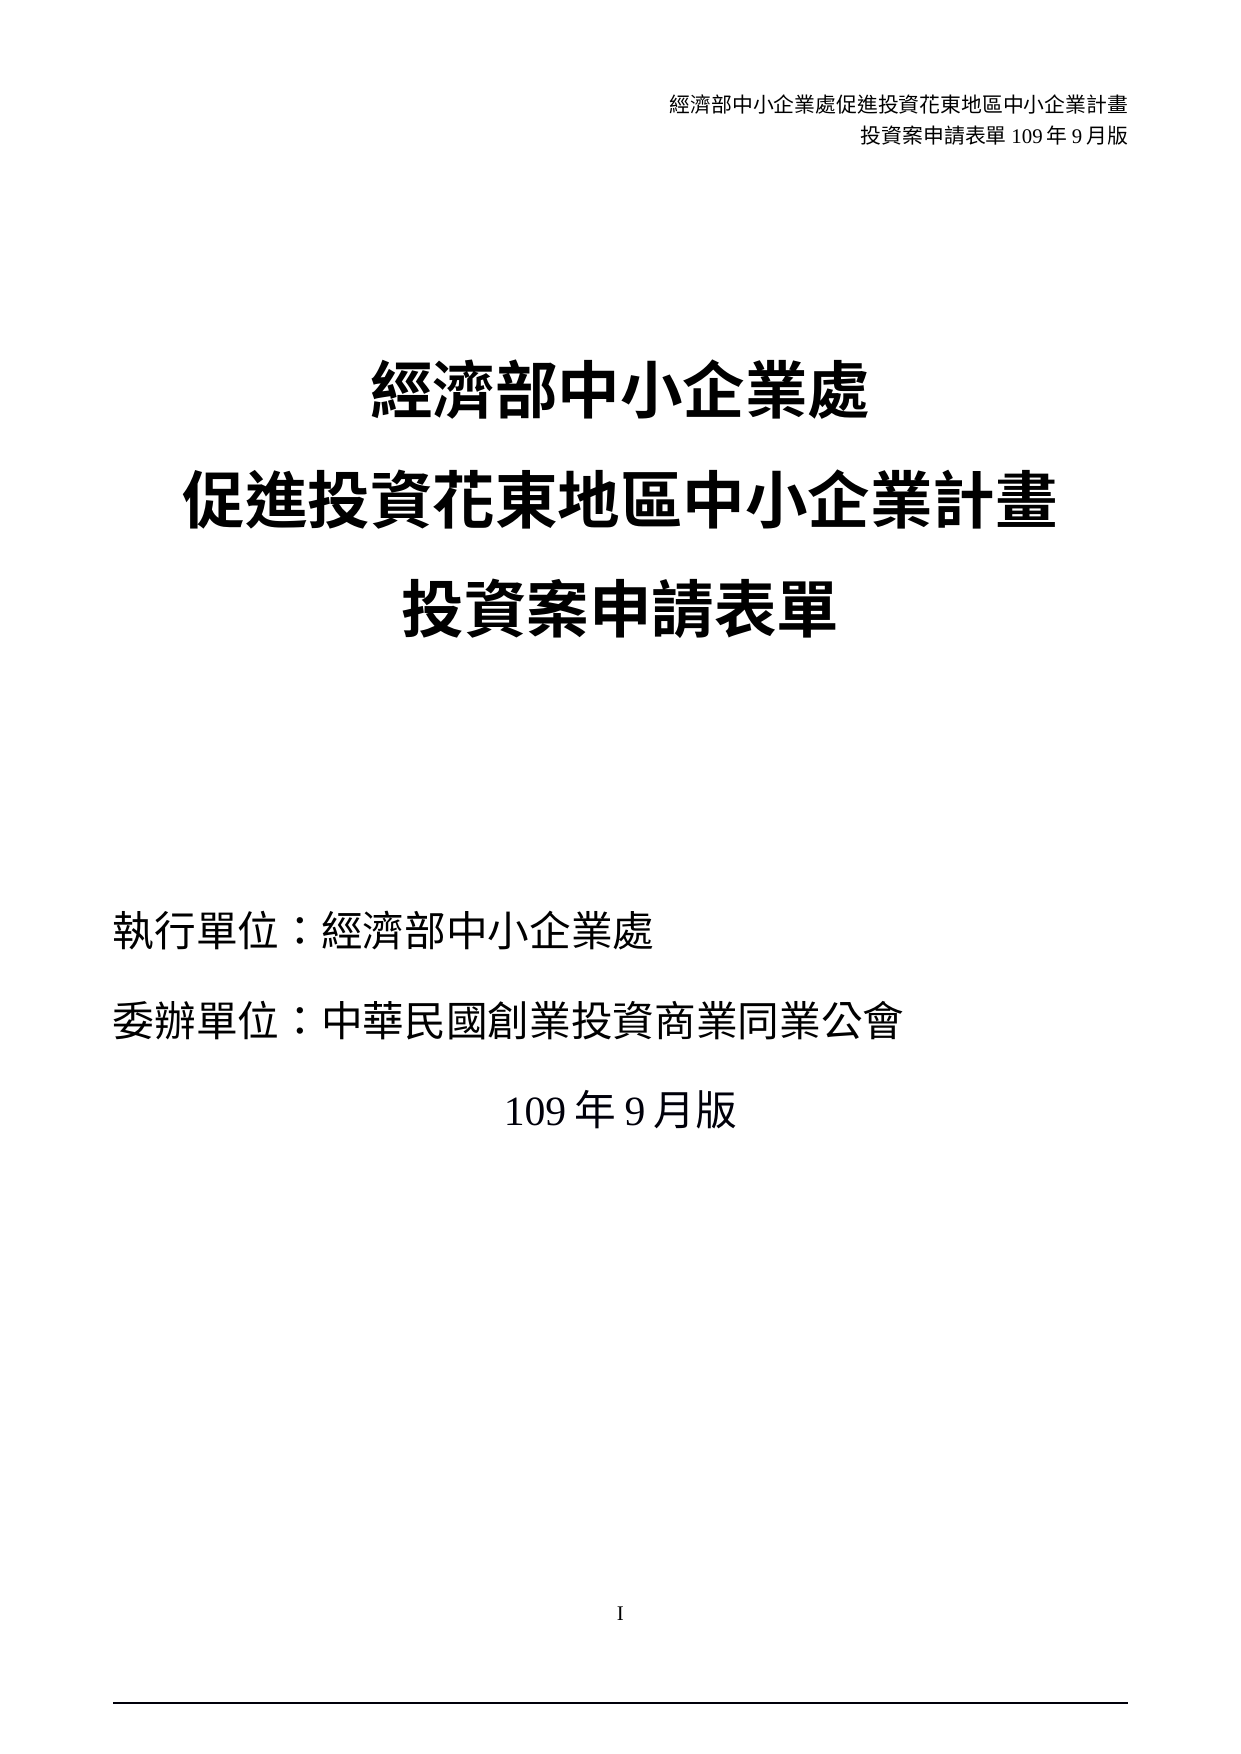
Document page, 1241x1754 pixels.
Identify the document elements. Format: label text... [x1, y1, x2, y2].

text 委辦單位：中華民國創業投資商業同業公會 [112, 988, 1128, 1048]
subtitle 109年9月版 [112, 1077, 1128, 1137]
text 執行單位：經濟部中小企業處 [112, 898, 1128, 958]
text 促進投資花東地區中小企業計畫 [112, 451, 1128, 541]
text 投資案申請表單 [112, 560, 1128, 650]
text 經濟部中小企業處 [112, 341, 1128, 432]
